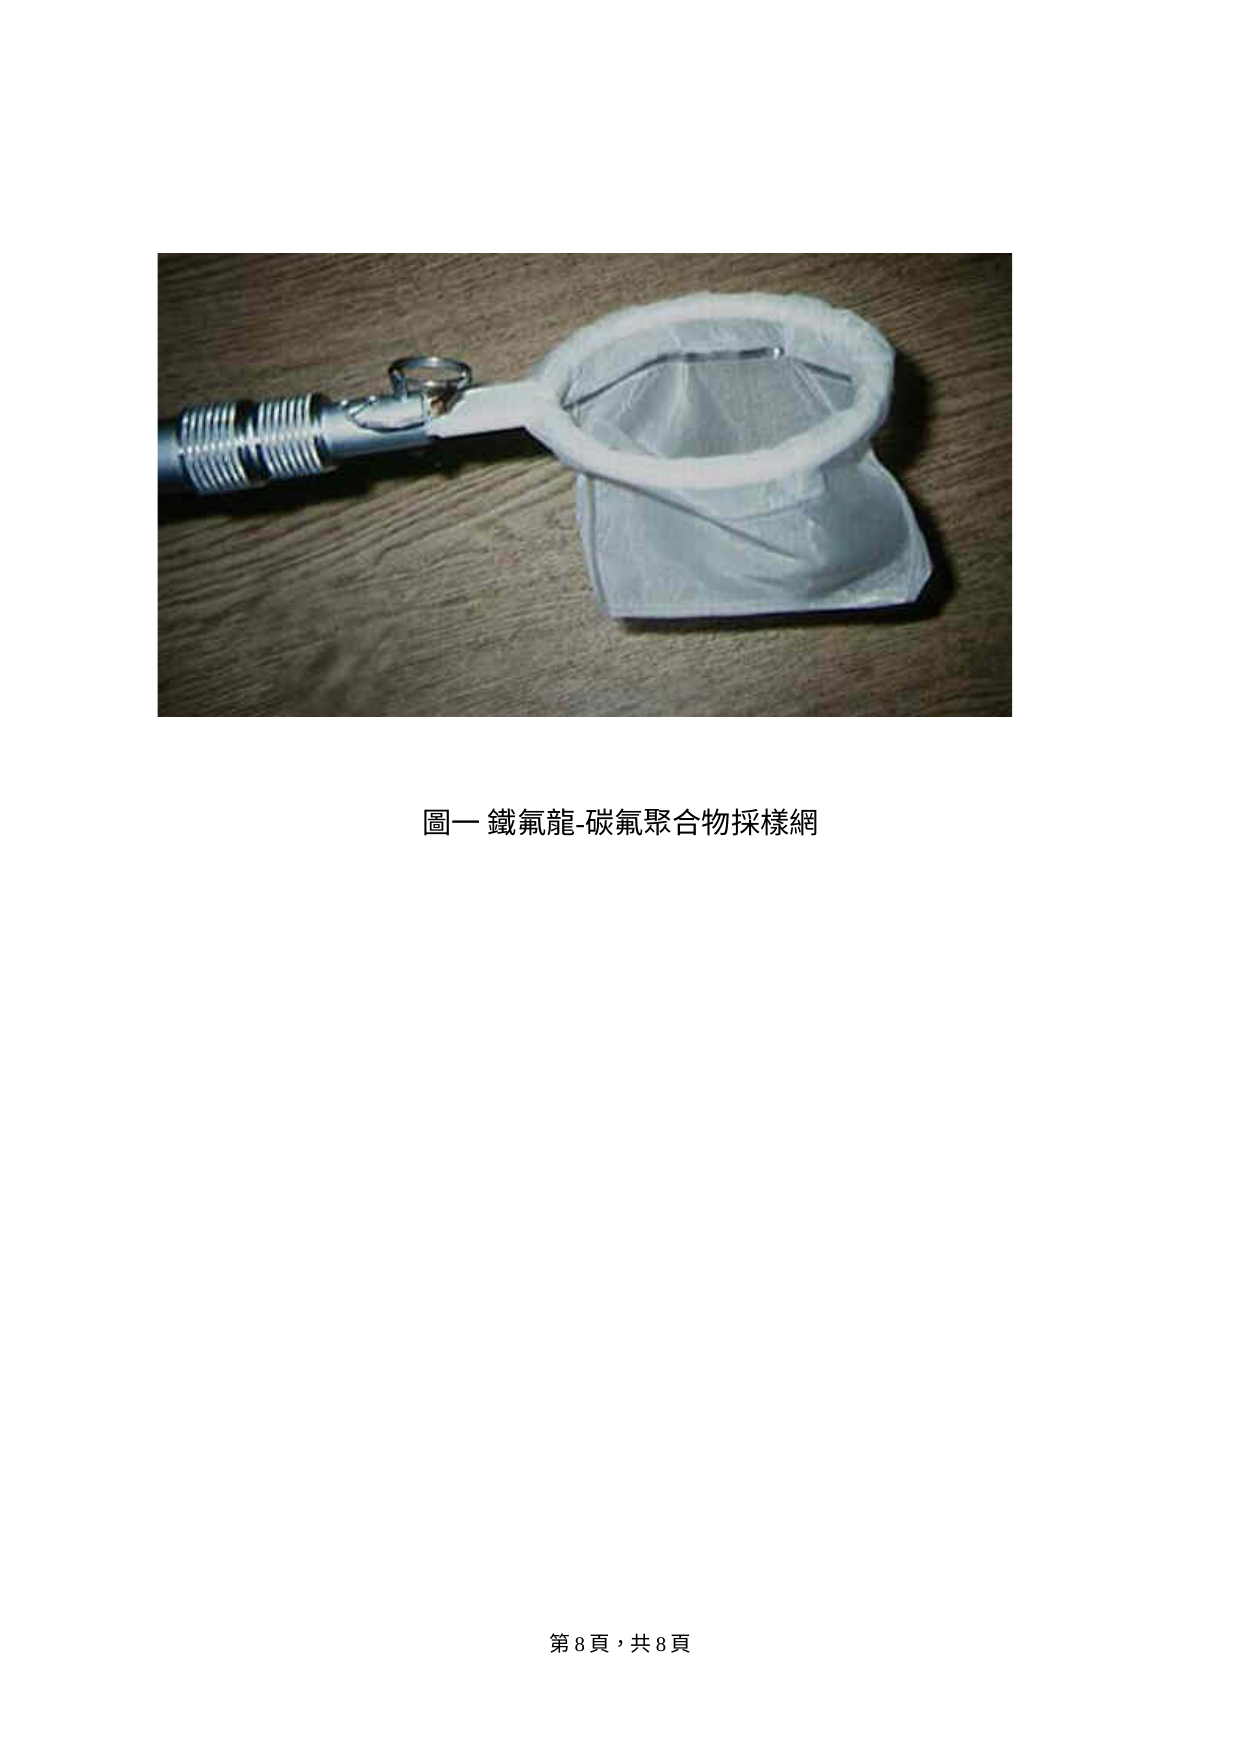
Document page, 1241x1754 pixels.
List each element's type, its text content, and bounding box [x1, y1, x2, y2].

text 圖一 鐵氟龍-碳氟聚合物採樣網 [158, 799, 1083, 842]
picture [157, 253, 1013, 717]
